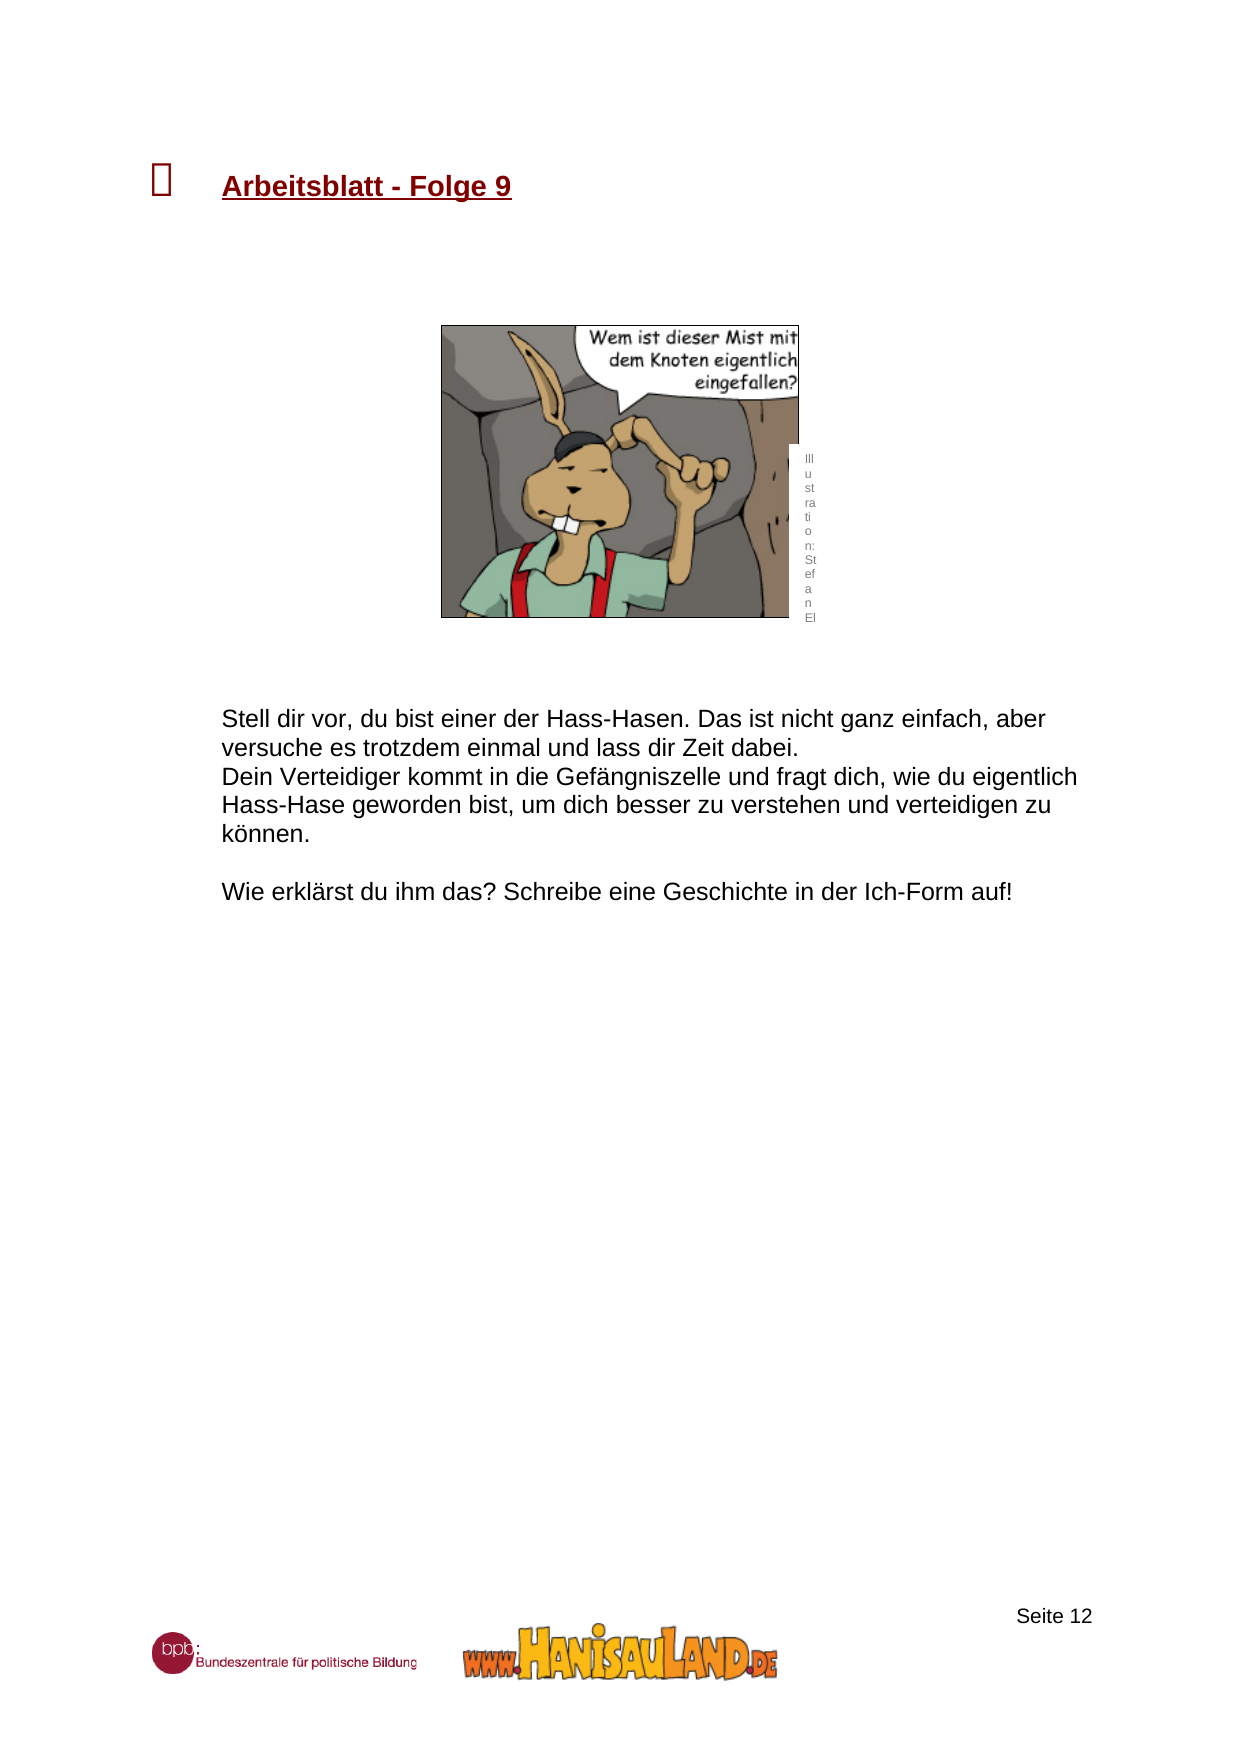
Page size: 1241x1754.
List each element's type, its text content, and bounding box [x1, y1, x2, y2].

text  Arbeitsblatt - Folge 9 [148, 148, 1092, 210]
text Stell dir vor, du bist einer der Hass-Hasen. Das ist nicht ganz einfach, aber versuche es trotzdem einmal und lass dir Zeit dabei. Dein Verteidiger kommt in die Gefängniszelle und fragt dich, wie du eigentlich Hass-Hase geworden bist, um dich besser zu verstehen und verteidigen zu können. Wie erklärst du ihm das? Schreibe eine Geschichte in der Ich-Form auf! [221, 704, 1092, 905]
text Illustration: Stefan Eling [804, 452, 817, 624]
